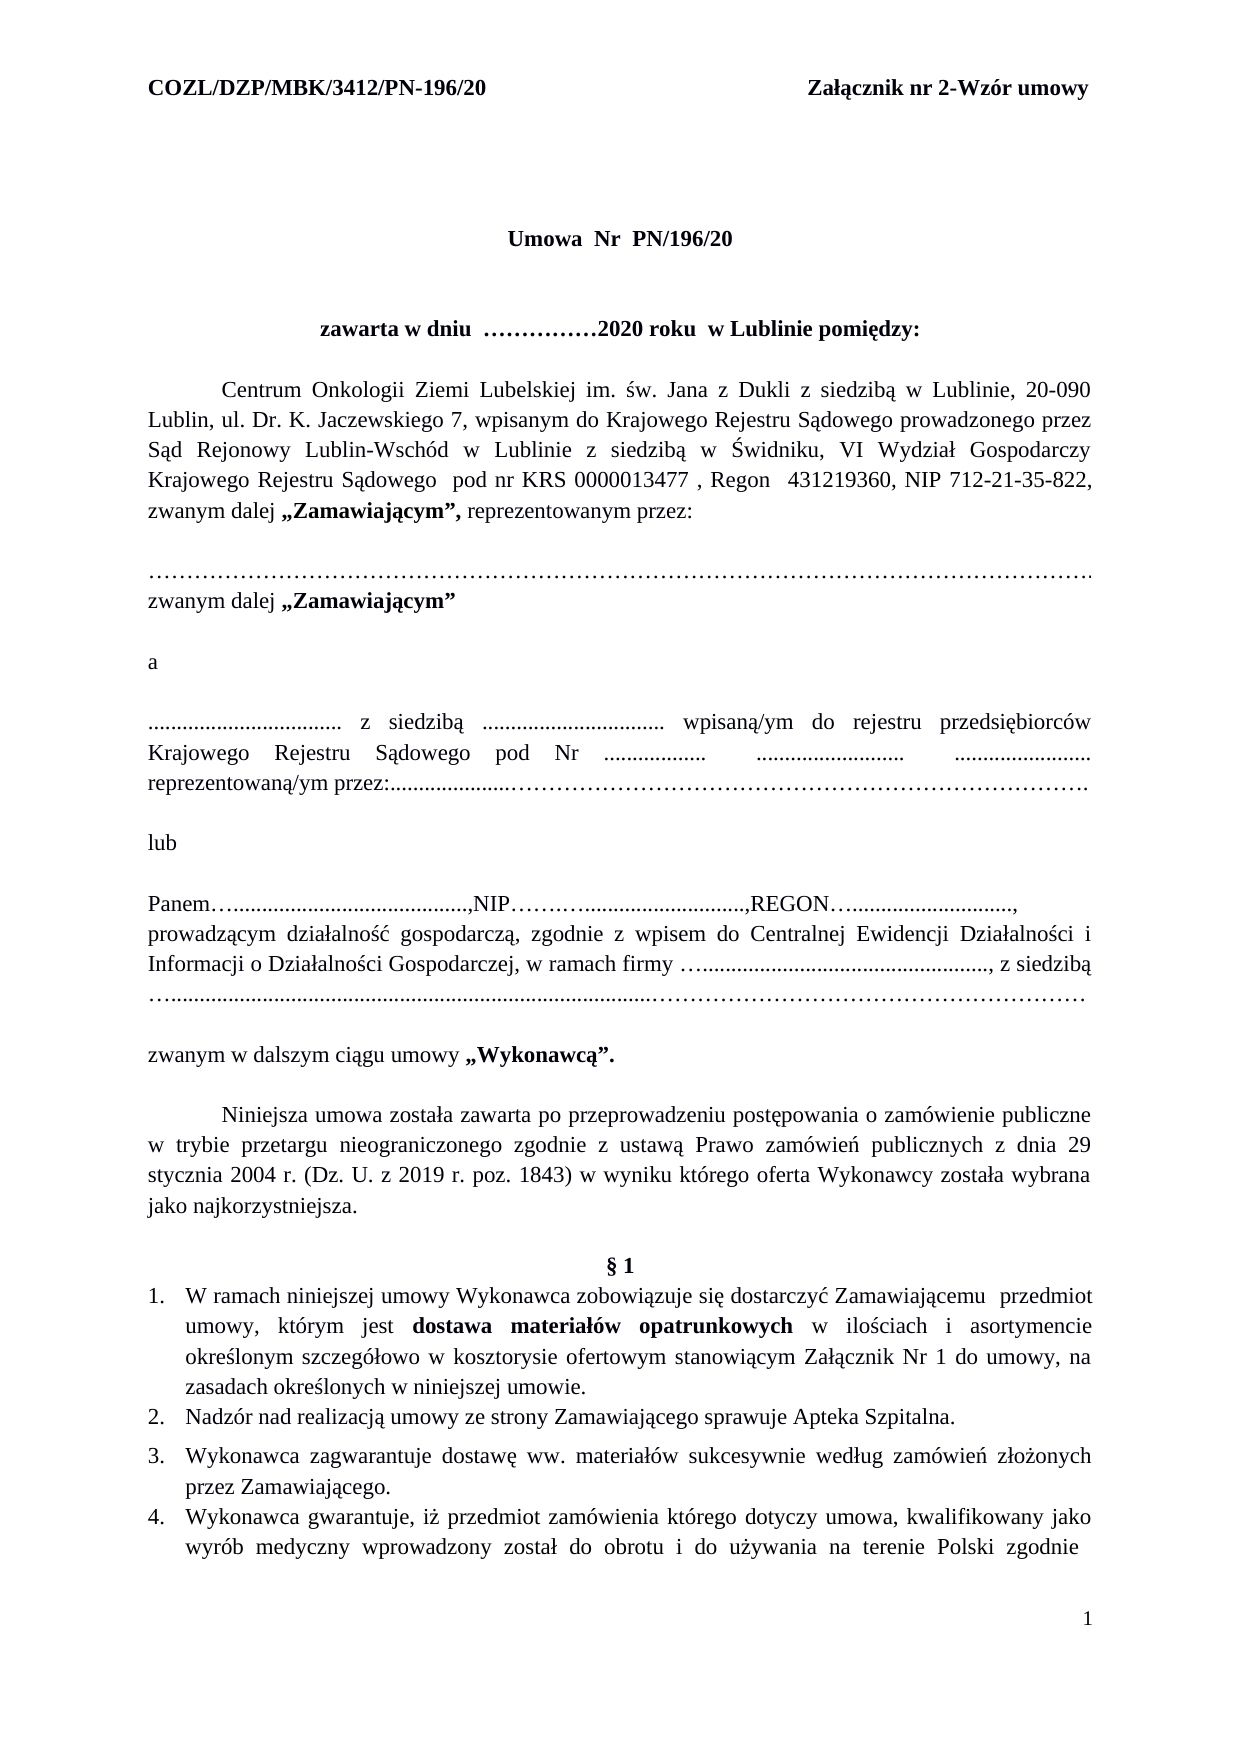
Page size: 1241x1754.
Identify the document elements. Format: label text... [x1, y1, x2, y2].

list W ramach niniejszej umowy Wykonawca zobowiązuje się dostarczyć Zamawiającemu przedmiot umowy, którym jest dostawa materiałów opatrunkowych w ilościach i asortymencie określonym szczegółowo w kosztorysie ofertowym stanowiącym Załącznik Nr 1 do umowy, na zasadach określonych w niniejszej umowie. [148, 1282, 1093, 1399]
text § 1 [148, 1252, 1093, 1278]
text zawarta w dniu ……………2020 roku w Lublinie pomiędzy: [148, 315, 1093, 342]
text Centrum Onkologii Ziemi Lubelskiej im. św. Jana z Dukli z siedzibą w Lublinie, 20-090 Lublin, ul. Dr. K. Jaczewskiego 7, wpisanym do Krajowego Rejestru Sądowego prowadzonego przez Sąd Rejonowy Lublin-Wschód w Lublinie z siedzibą w Świdniku, VI Wydział Gospodarczy Krajowego Rejestru Sądowego pod nr KRS 0000013477 , Regon 431219360, NIP 712-21-35-822, zwanym dalej „Zamawiającym”, reprezentowanym przez: [148, 376, 1093, 523]
text zwanym dalej „Zamawiającym” [148, 587, 1093, 614]
text lub [148, 829, 1093, 856]
text a [148, 648, 1093, 674]
text COZL/DZP/MBK/3412/PN-196/20 Załącznik nr 2-Wzór umowy [148, 74, 1093, 100]
list Nadzór nad realizacją umowy ze strony Zamawiającego sprawuje Apteka Szpitalna. [148, 1403, 1093, 1429]
list Wykonawca gwarantuje, iż przedmiot zamówienia którego dotyczy umowa, kwalifikowany jako wyrób medyczny wprowadzony został do obrotu i do używania na terenie Polski zgodnie [148, 1503, 1093, 1559]
text Niniejsza umowa została zawarta po przeprowadzeniu postępowania o zamówienie publiczne w trybie przetargu nieograniczonego zgodnie z ustawą Prawo zamówień publicznych z dnia 29 stycznia 2004 r. (Dz. U. z 2019 r. poz. 1843) w wyniku którego oferta Wykonawcy została wybrana jako najkorzystniejsza. [148, 1101, 1093, 1218]
text Panem….........................................,NIP…….…............................,REGON…............................, prowadzącym działalność gospodarczą, zgodnie z wpisem do Centralnej Ewidencji Działalności i Informacji o Działalności Gospodarczej, w ramach firmy ….................................................., z siedzibą …....................................................................................………………………………………………… [148, 889, 1093, 1007]
text Umowa Nr PN/196/20 [148, 225, 1093, 251]
list Wykonawca zagwarantuje dostawę ww. materiałów sukcesywnie według zamówień złożonych przez Zamawiającego. [148, 1443, 1093, 1499]
text zwanym w dalszym ciągu umowy „Wykonawcą”. [148, 1041, 1093, 1067]
text .................................. z siedzibą ................................ wpisaną/ym do rejestru przedsiębiorców Krajowego Rejestru Sądowego pod Nr .................. .......................... ........................ reprezentowaną/ym przez:.....................…………………………………………………………………. [148, 708, 1093, 795]
text ……………………………………………………………………………………………………………. [148, 557, 1093, 583]
